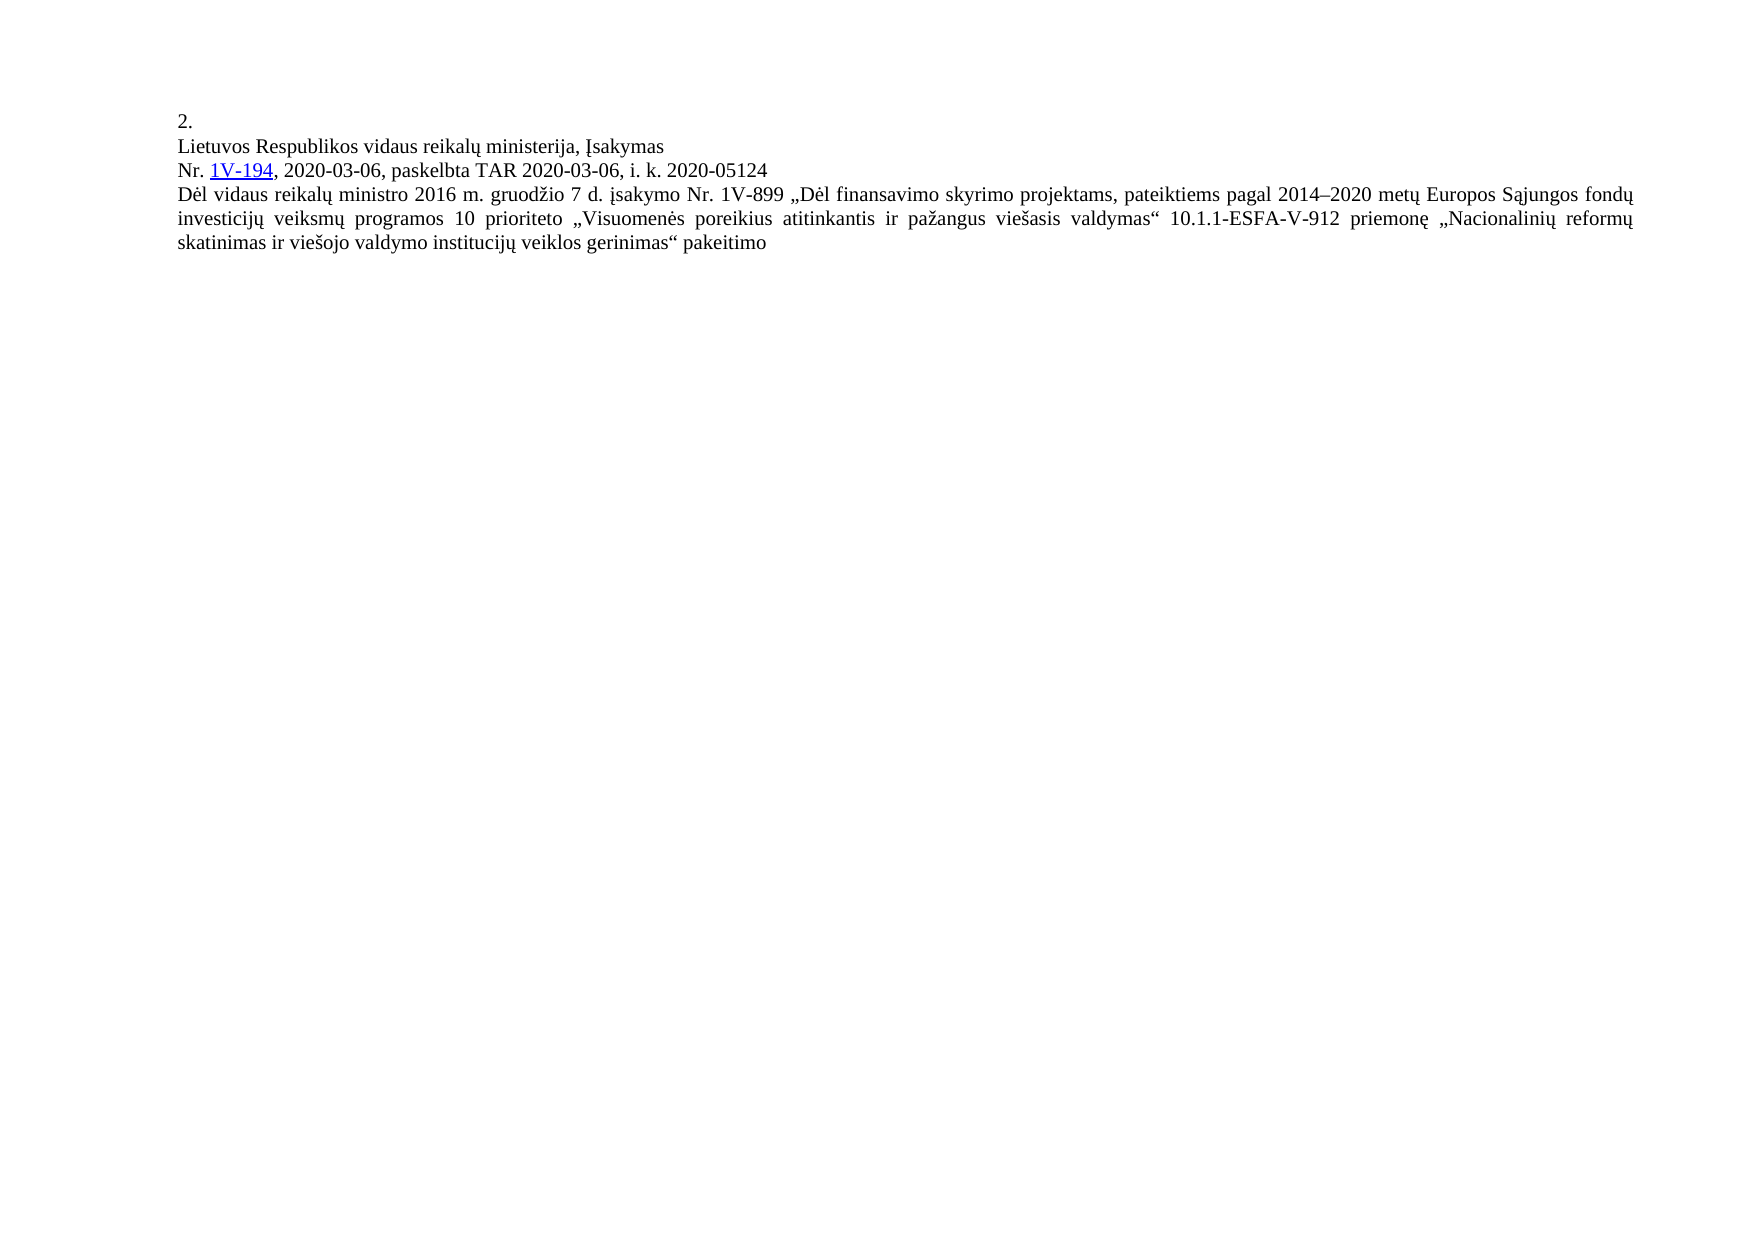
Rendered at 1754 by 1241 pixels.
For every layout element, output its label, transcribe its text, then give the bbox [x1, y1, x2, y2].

text 2. [177, 109, 1636, 133]
text Dėl vidaus reikalų ministro 2016 m. gruodžio 7 d. įsakymo Nr. 1V-899 „Dėl finansavimo skyrimo projektams, pateiktiems pagal 2014–2020 metų Europos Sąjungos fondų investicijų veiksmų programos 10 prioriteto „Visuomenės poreikius atitinkantis ir pažangus viešasis valdymas“ 10.1.1-ESFA-V-912 priemonę „Nacionalinių reformų skatinimas ir viešojo valdymo institucijų veiklos gerinimas“ pakeitimo [177, 182, 1636, 254]
text Lietuvos Respublikos vidaus reikalų ministerija, Įsakymas [177, 133, 1636, 158]
text Nr. 1V-194, 2020-03-06, paskelbta TAR 2020-03-06, i. k. 2020-05124 [177, 158, 1636, 182]
